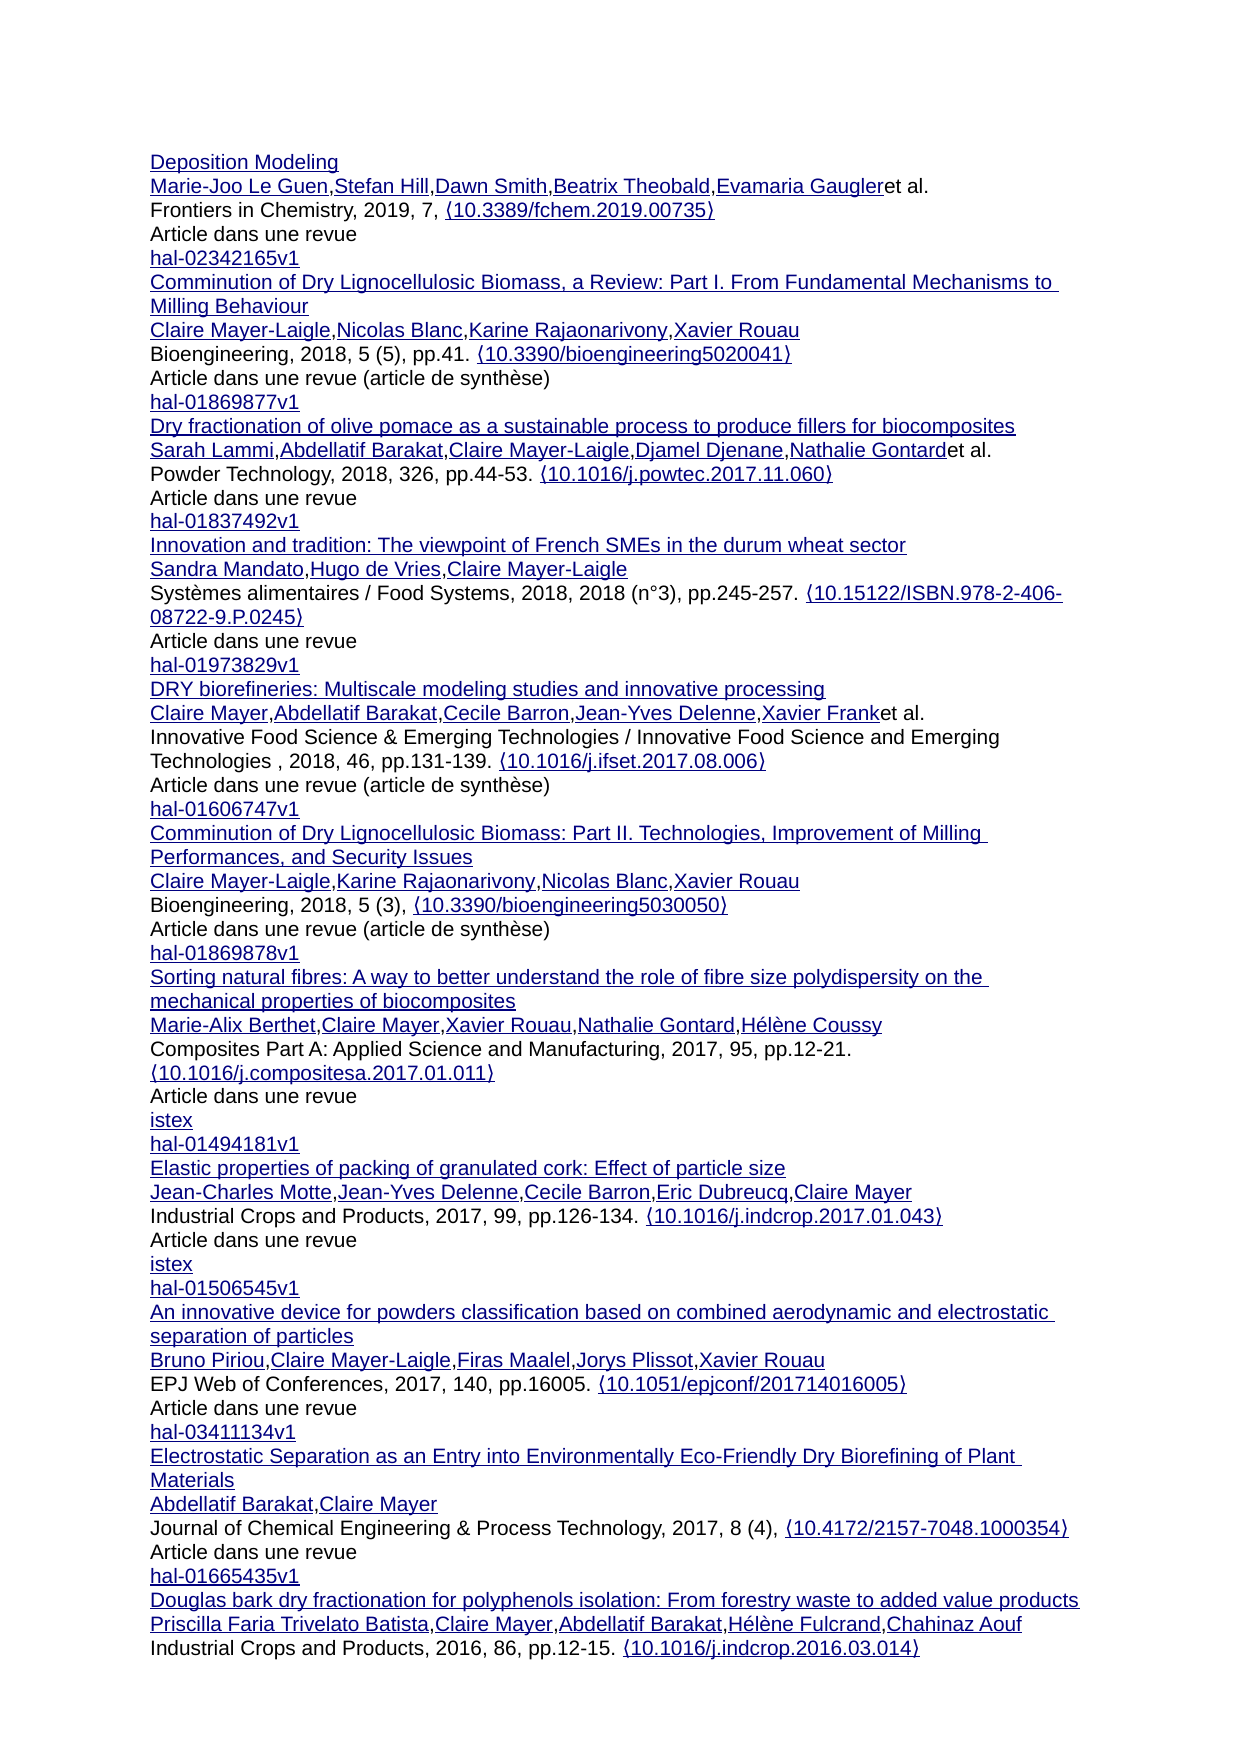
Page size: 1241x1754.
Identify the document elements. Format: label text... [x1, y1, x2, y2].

table_cell An innovative device for powders classification based on combined aerodynamic and electrostatic separation of particles Bruno Piriou,Claire Mayer-Laigle,Firas Maalel,Jorys Plissot,Xavier Rouau EPJ Web of Conferences, 2017, 140, pp.16005. ⟨10.1051/epjconf/201714016005⟩ Article dans une revue hal-03411134v1 [150, 1300, 1090, 1444]
table_cell Comminution of Dry Lignocellulosic Biomass, a Review: Part I. From Fundamental Mechanisms to Milling Behaviour Claire Mayer-Laigle,Nicolas Blanc,Karine Rajaonarivony,Xavier Rouau Bioengineering, 2018, 5 (5), pp.41. ⟨10.3390/bioengineering5020041⟩ Article dans une revue (article de synthèse) hal-01869877v1 [150, 270, 1090, 413]
table_cell Elastic properties of packing of granulated cork: Effect of particle size Jean-Charles Motte,Jean-Yves Delenne,Cecile Barron,Eric Dubreucq,Claire Mayer Industrial Crops and Products, 2017, 99, pp.126-134. ⟨10.1016/j.indcrop.2017.01.043⟩ Article dans une revue istex hal-01506545v1 [150, 1156, 1090, 1300]
table_cell Sorting natural fibres: A way to better understand the role of fibre size polydispersity on the mechanical properties of biocomposites Marie-Alix Berthet,Claire Mayer,Xavier Rouau,Nathalie Gontard,Hélène Coussy Composites Part A: Applied Science and Manufacturing, 2017, 95, pp.12-21. ⟨10.1016/j.compositesa.2017.01.011⟩ Article dans une revue istex hal-01494181v1 [150, 965, 1090, 1156]
table_cell Deposition Modeling Marie-Joo Le Guen,Stefan Hill,Dawn Smith,Beatrix Theobald,Evamaria Gaugleret al. Frontiers in Chemistry, 2019, 7, ⟨10.3389/fchem.2019.00735⟩ Article dans une revue hal-02342165v1 [150, 150, 1090, 270]
table_cell DRY biorefineries: Multiscale modeling studies and innovative processing Claire Mayer,Abdellatif Barakat,Cecile Barron,Jean-Yves Delenne,Xavier Franket al. Innovative Food Science & Emerging Technologies / Innovative Food Science and Emerging Technologies , 2018, 46, pp.131-139. ⟨10.1016/j.ifset.2017.08.006⟩ Article dans une revue (article de synthèse) hal-01606747v1 [150, 677, 1090, 821]
table_cell Dry fractionation of olive pomace as a sustainable process to produce fillers for biocomposites Sarah Lammi,Abdellatif Barakat,Claire Mayer-Laigle,Djamel Djenane,Nathalie Gontardet al. Powder Technology, 2018, 326, pp.44-53. ⟨10.1016/j.powtec.2017.11.060⟩ Article dans une revue hal-01837492v1 [150, 414, 1090, 533]
table_cell Electrostatic Separation as an Entry into Environmentally Eco-Friendly Dry Biorefining of Plant Materials Abdellatif Barakat,Claire Mayer Journal of Chemical Engineering & Process Technology, 2017, 8 (4), ⟨10.4172/2157-7048.1000354⟩ Article dans une revue hal-01665435v1 [150, 1444, 1090, 1587]
table_cell Comminution of Dry Lignocellulosic Biomass: Part II. Technologies, Improvement of Milling Performances, and Security Issues Claire Mayer-Laigle,Karine Rajaonarivony,Nicolas Blanc,Xavier Rouau Bioengineering, 2018, 5 (3), ⟨10.3390/bioengineering5030050⟩ Article dans une revue (article de synthèse) hal-01869878v1 [150, 821, 1090, 964]
table_cell Douglas bark dry fractionation for polyphenols isolation: From forestry waste to added value products Priscilla Faria Trivelato Batista,Claire Mayer,Abdellatif Barakat,Hélène Fulcrand,Chahinaz Aouf Industrial Crops and Products, 2016, 86, pp.12-15. ⟨10.1016/j.indcrop.2016.03.014⟩ [150, 1588, 1090, 1659]
table_cell Innovation and tradition: The viewpoint of French SMEs in the durum wheat sector Sandra Mandato,Hugo de Vries,Claire Mayer-Laigle Systèmes alimentaires / Food Systems, 2018, 2018 (n°3), pp.245-257. ⟨10.15122/ISBN.978-2-406-08722-9.P.0245⟩ Article dans une revue hal-01973829v1 [150, 533, 1090, 677]
